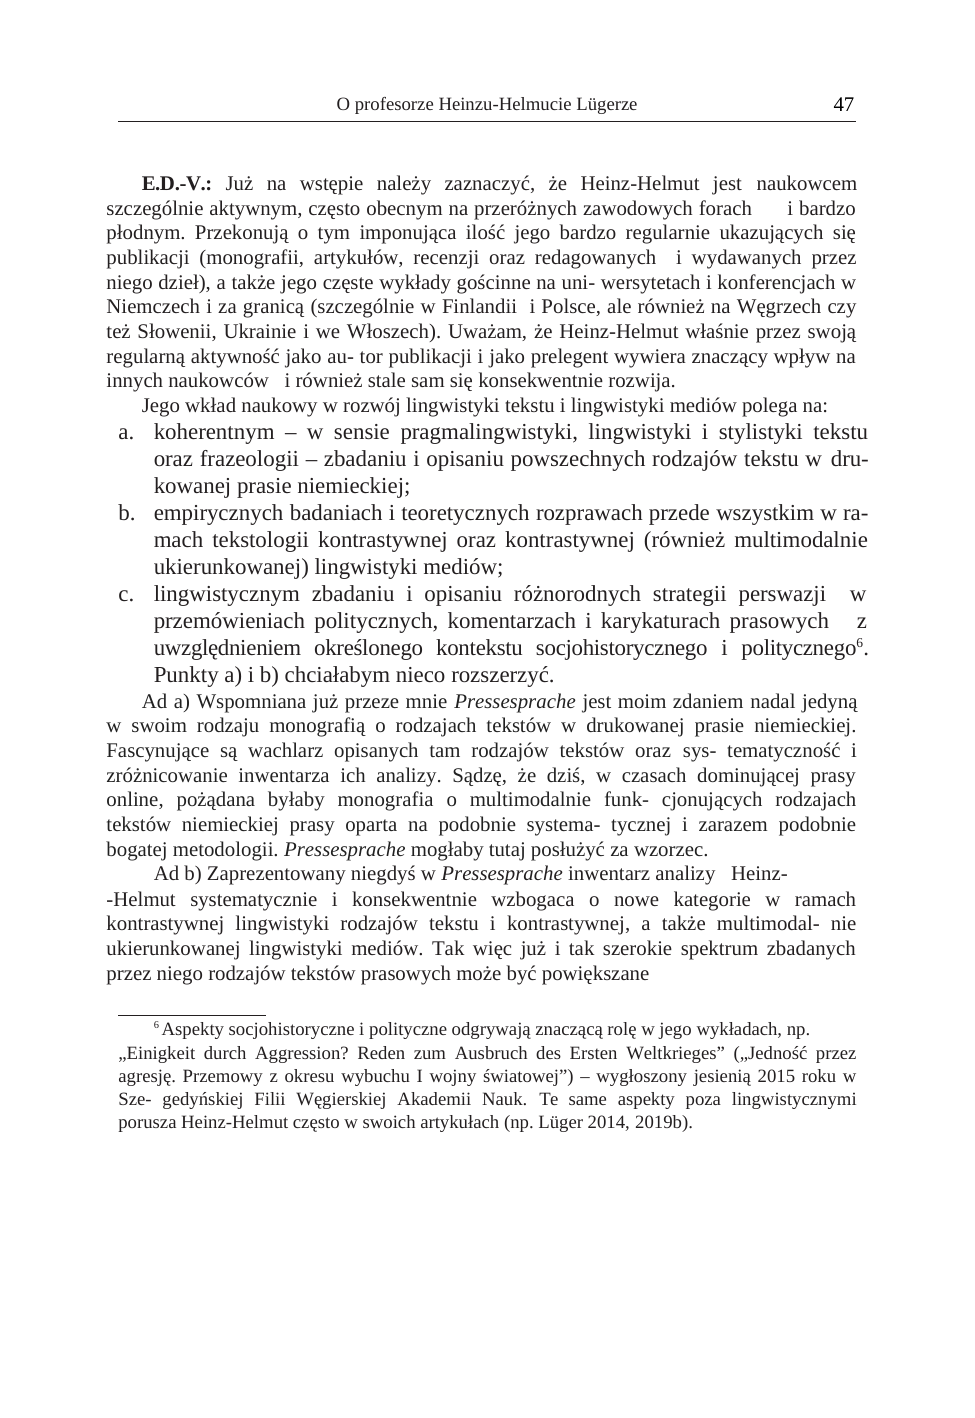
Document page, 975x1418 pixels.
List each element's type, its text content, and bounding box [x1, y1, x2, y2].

list lingwistycznym zbadaniu i opisaniu różnorodnych strategii perswazji w przemówieniach politycznych, komentarzach i karykaturach prasowych z uwzględnieniem określonego kontekstu socjohistorycznego i politycznego6. Punkty a) i b) chciałabym nieco rozszerzyć. [118, 580, 869, 688]
text „Einigkeit durch Aggression? Reden zum Ausbruch des Ersten Weltkrieges” („Jedność przez agresję. Przemowy z okresu wybuchu I wojny światowej”) – wygłoszony jesienią 2015 roku w Sze- gedyńskiej Filii Węgierskiej Akademii Nauk. Te same aspekty poza lingwistycznymi porusza Heinz-Helmut często w swoich artykułach (np. Lüger 2014, 2019b). [118, 1042, 857, 1132]
text Jego wkład naukowy w rozwój lingwistyki tekstu i lingwistyki mediów polega na: [106, 393, 857, 417]
list empirycznych badaniach i teoretycznych rozprawach przede wszystkim w ra- mach tekstologii kontrastywnej oraz kontrastywnej (również multimodalnie ukierunkowanej) lingwistyki mediów; [118, 499, 869, 579]
text 6 Aspekty socjohistoryczne i polityczne odgrywają znaczącą rolę w jego wykładach, np. [153, 1018, 869, 1040]
text Ad a) Wspomniana już przeze mnie Pressesprache jest moim zdaniem nadal jedyną w swoim rodzaju monografią o rodzajach tekstów w drukowanej prasie niemieckiej. Fascynujące są wachlarz opisanych tam rodzajów tekstów oraz sys- tematyczność i zróżnicowanie inwentarza ich analizy. Sądzę, że dziś, w czasach dominującej prasy online, pożądana byłaby monografia o multimodalnie funk- cjonujących rodzajach tekstów niemieckiej prasy oparta na podobnie systema- tycznej i zarazem podobnie bogatej metodologii. Pressesprache mogłaby tutaj posłużyć za wzorzec. [106, 688, 857, 861]
text -Helmut systematycznie i konsekwentnie wzbogaca o nowe kategorie w ramach kontrastywnej lingwistyki rodzajów tekstu i kontrastywnej, a także multimodal- nie ukierunkowanej lingwistyki mediów. Tak więc już i tak szerokie spektrum zbadanych przez niego rodzajów tekstów prasowych może być powiększane [106, 886, 857, 984]
text E.D.-V.: Już na wstępie należy zaznaczyć, że Heinz-Helmut jest naukowcem szczególnie aktywnym, często obecnym na przeróżnych zawodowych forach i bardzo płodnym. Przekonują o tym imponująca ilość jego bardzo regularnie ukazujących się publikacji (monografii, artykułów, recenzji oraz redagowanych i wydawanych przez niego dzieł), a także jego częste wykłady gościnne na uni- wersytetach i konferencjach w Niemczech i za granicą (szczególnie w Finlandii i Polsce, ale również na Węgrzech czy też Słowenii, Ukrainie i we Włoszech). Uważam, że Heinz-Helmut właśnie przez swoją regularną aktywność jako au- tor publikacji i jako prelegent wywiera znaczący wpływ na innych naukowców i również stale sam się konsekwentnie rozwija. [106, 171, 857, 392]
list koherentnym – w sensie pragmalingwistyki, lingwistyki i stylistyki tekstu oraz frazeologii – zbadaniu i opisaniu powszechnych rodzajów tekstu w dru- kowanej prasie niemieckiej; [118, 418, 869, 498]
text Ad b) Zaprezentowany niegdyś w Pressesprache inwentarz analizy Heinz- [153, 861, 869, 885]
